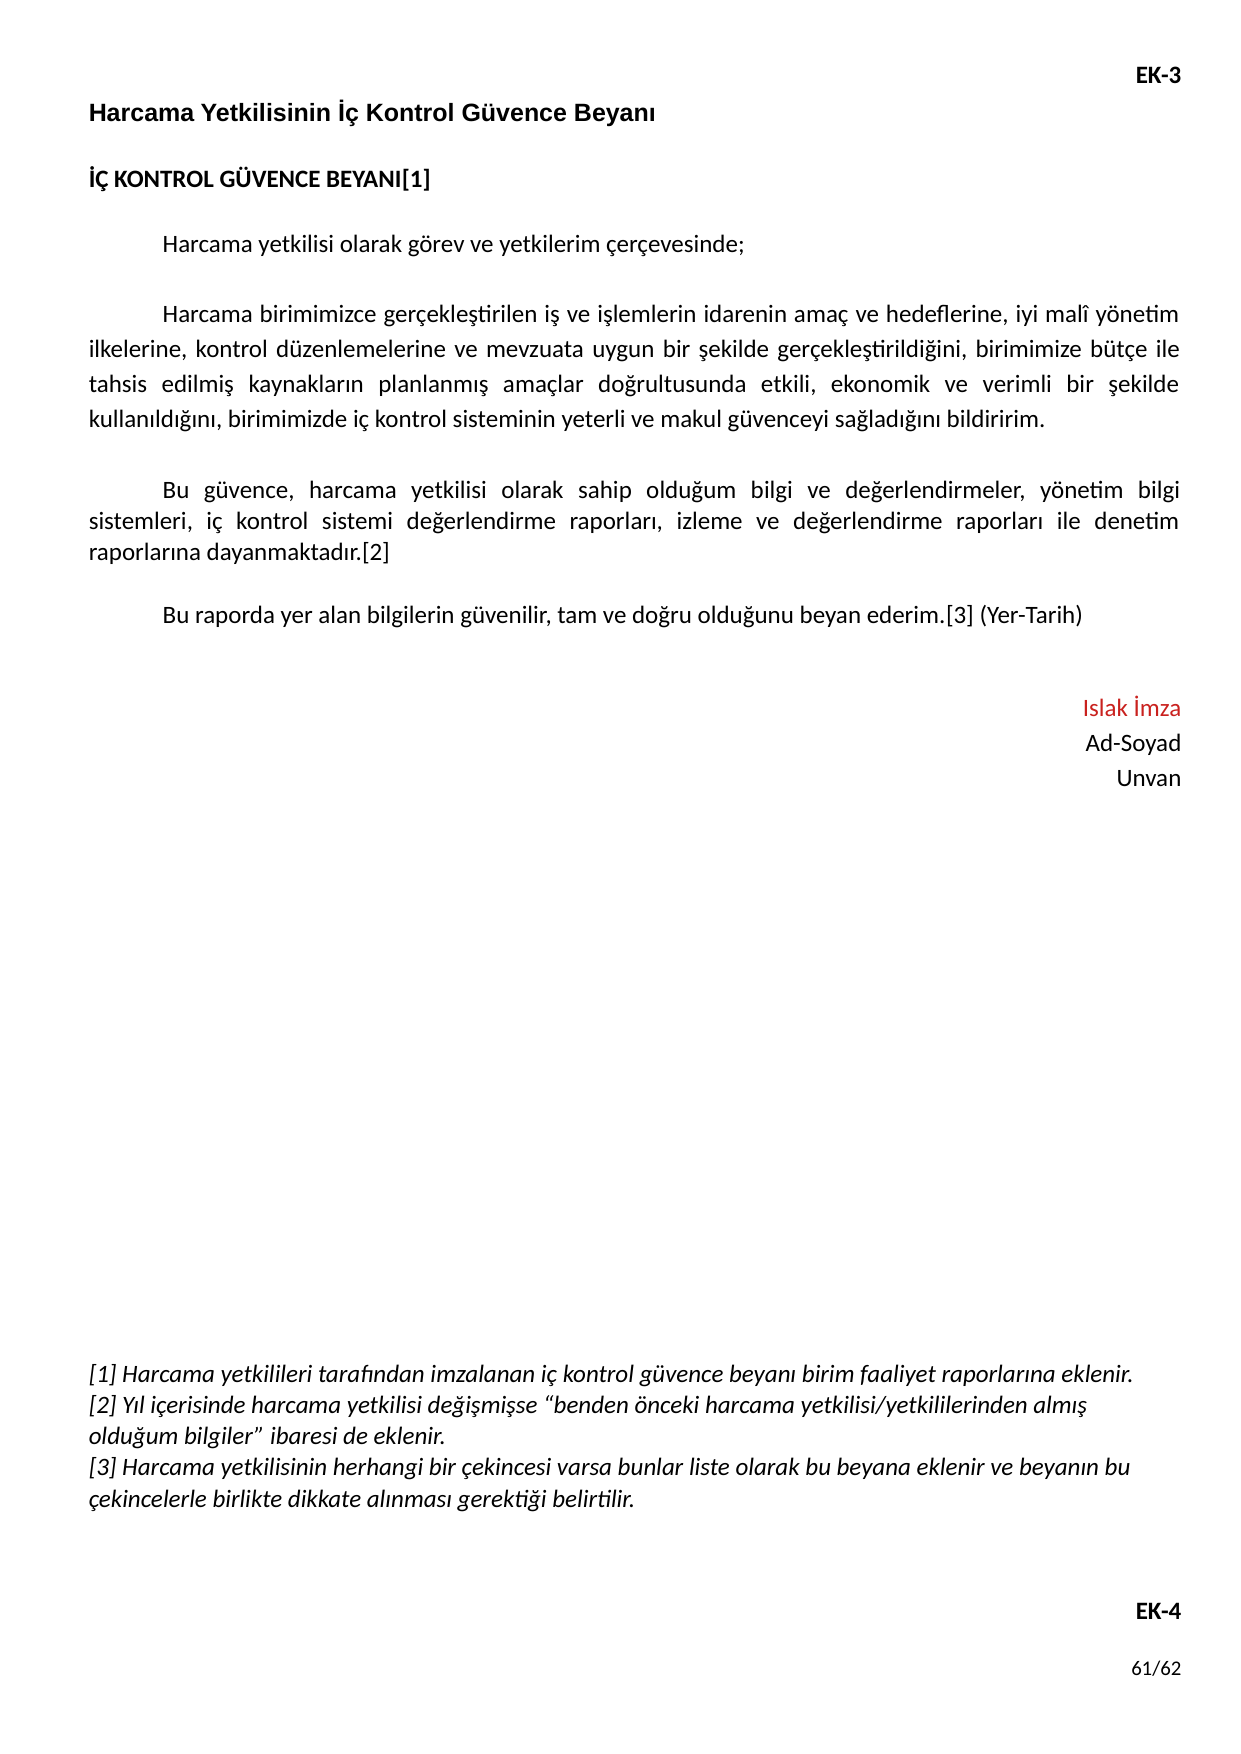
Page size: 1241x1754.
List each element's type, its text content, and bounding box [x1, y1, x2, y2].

text [2] Yıl içerisinde harcama yetkilisi değişmişse “benden önceki harcama yetkilisi/yetkililerinden almış olduğum bilgiler” ibaresi de eklenir. [88, 1388, 1181, 1451]
text Bu güvence, harcama yetkilisi olarak sahip olduğum bilgi ve değerlendirmeler, yönetim bilgi sistemleri, iç kontrol sistemi değerlendirme raporları, izleme ve değerlendirme raporları ile denetim raporlarına dayanmaktadır.[2] [88, 473, 1181, 567]
text Harcama yetkilisi olarak görev ve yetkilerim çerçevesinde; [88, 228, 1181, 259]
text İÇ KONTROL GÜVENCE BEYANI[1] [88, 162, 1181, 193]
text Islak İmza [88, 692, 1181, 722]
text EK-4 [88, 1594, 1181, 1625]
text [1] Harcama yetkilileri tarafından imzalanan iç kontrol güvence beyanı birim faaliyet raporlarına eklenir. [88, 1357, 1181, 1388]
text Bu raporda yer alan bilgilerin güvenilir, tam ve doğru olduğunu beyan ederim.[3] (Yer-Tarih) [88, 598, 1181, 629]
text Unvan [88, 762, 1181, 792]
text [3] Harcama yetkilisinin herhangi bir çekincesi varsa bunlar liste olarak bu beyana eklenir ve beyanın bu çekincelerle birlikte dikkate alınması gerektiği belirtilir. [88, 1451, 1181, 1513]
subtitle Harcama Yetkilisinin İç Kontrol Güvence Beyanı [88, 98, 1181, 127]
text Ad-Soyad [88, 727, 1181, 757]
text EK-3 [88, 59, 1181, 89]
text Harcama birimimizce gerçekleştirilen iş ve işlemlerin idarenin amaç ve hedeflerine, iyi malî yönetim ilkelerine, kontrol düzenlemelerine ve mevzuata uygun bir şekilde gerçekleştirildiğini, birimimize bütçe ile tahsis edilmiş kaynakların planlanmış amaçlar doğrultusunda etkili, ekonomik ve verimli bir şekilde kullanıldığını, birimimizde iç kontrol sisteminin yeterli ve makul güvenceyi sağladığını bildiririm. [88, 298, 1181, 434]
